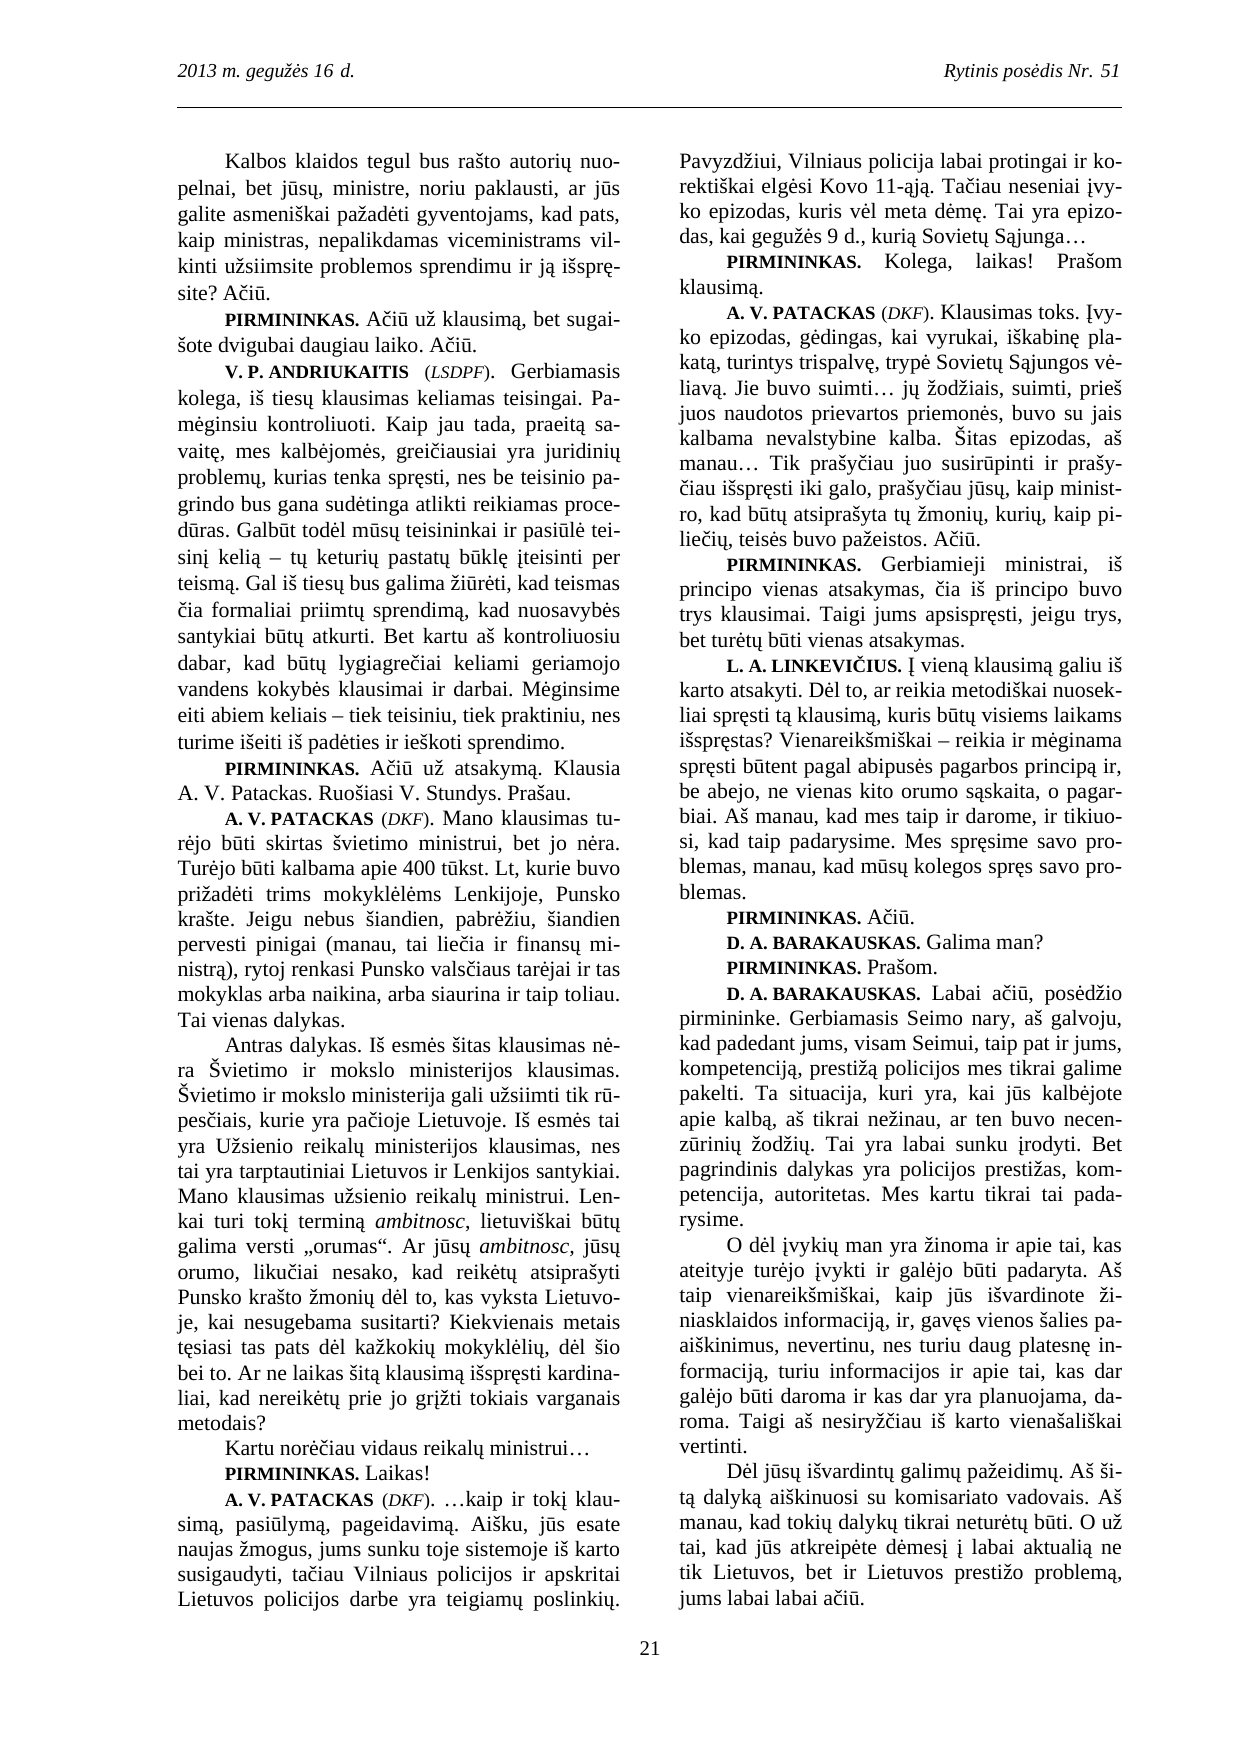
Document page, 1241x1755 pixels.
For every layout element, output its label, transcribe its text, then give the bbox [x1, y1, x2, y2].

text O dėl įvy­kių man yra ži­no­ma ir apie tai, kas at­ei­ty­je tu­rė­jo įvyk­ti ir ga­lė­jo bū­ti pa­da­ry­ta. Aš taip vie­na­reikš­miš­kai, kaip jūs iš­var­di­no­te ži­niask­lai­dos in­for­ma­ci­ją, ir, ga­vęs vie­nos ša­lies pa­aiš­ki­ni­mus, ne­ver­ti­nu, nes tu­riu daug pla­tes­nę in­for­ma­ci­ją, tu­riu in­for­ma­ci­jos ir apie tai, kas dar ga­lė­jo bū­ti da­ro­ma ir kas dar yra pla­nuo­ja­ma, da­ro­ma. Tai­gi aš ne­si­ryž­čiau iš kar­to vie­na­ša­liš­kai ver­tin­ti. [679, 1232, 1122, 1458]
text PIRMININKAS. Ačiū. [679, 904, 1122, 929]
text Kal­bos klai­dos te­gul bus raš­to au­to­rių nuo­pel­nai, bet jū­sų, mi­nist­re, no­riu pa­klaus­ti, ar jūs ga­li­te as­me­niš­kai pa­ža­dė­ti gy­ven­to­jams, kad pats, kaip mi­nist­ras, ne­pa­lik­da­mas vi­ce­mi­nist­rams vil­kin­ti už­si­im­si­te pro­ble­mos spren­di­mu ir ją iš­sprę­si­te? Ačiū. [177, 148, 620, 305]
text PIRMININKAS. Ačiū už klau­si­mą, bet su­gai­šo­te dvi­gu­bai dau­giau lai­ko. Ačiū. [177, 305, 620, 358]
text PIRMININKAS. Pra­šom. [679, 954, 1122, 979]
text PIRMININKAS. Ger­bia­mie­ji mi­nist­rai, iš prin­ci­po vie­nas at­sa­ky­mas, čia iš prin­ci­po bu­vo trys klau­si­mai. Tai­gi jums ap­si­spręs­ti, jei­gu trys, bet tu­rė­tų bū­ti vie­nas at­sa­ky­mas. [679, 551, 1122, 652]
text PIRMININKAS. Ko­le­ga, lai­kas! Pra­šom klausi­mą. [679, 248, 1122, 299]
text PIRMININKAS. Lai­kas! [177, 1460, 620, 1486]
text A. V. PATACKAS (DKF). …kaip ir to­kį klau­si­mą, pa­siū­ly­mą, pa­gei­da­vi­mą. Aiš­ku, jūs esa­te nau­jas žmo­gus, jums sun­ku to­je sis­te­mo­je iš kar­to su­si­gau­dy­ti, ta­čiau Vil­niaus po­li­ci­jos ir ap­skri­tai Lie­tu­vos po­li­ci­jos dar­be yra tei­gia­mų po­slin­kių. [177, 1486, 620, 1612]
text Dėl jū­sų iš­var­din­tų ga­li­mų pa­žei­di­mų. Aš ši­tą da­ly­ką aiš­ki­nuo­si su ko­mi­sa­ria­to va­do­vais. Aš ma­nau, kad to­kių da­ly­kų tik­rai ne­tu­rė­tų bū­ti. O už tai, kad jūs at­krei­pė­te dė­me­sį į la­bai ak­tu­a­lią ne tik Lie­tu­vos, bet ir Lie­tu­vos pres­ti­žo pro­ble­mą, jums la­bai la­bai ačiū. [679, 1458, 1122, 1610]
text Pa­vyz­džiui, Vil­niaus po­li­ci­ja la­bai pro­tin­gai ir ko­rek­tiš­kai el­gė­si Ko­vo 11-ąją. Ta­čiau ne­se­niai įvy­ko epi­zo­das, ku­ris vėl me­ta dė­mę. Tai yra epi­zo­das, kai ge­gu­žės 9 d., ku­rią So­vie­tų Są­jun­ga… [679, 148, 1122, 248]
text Kar­tu no­rė­čiau vi­daus rei­ka­lų mi­nist­rui… [177, 1435, 620, 1460]
text A. V. PATACKAS (DKF). Ma­no klau­si­mas tu­rė­jo bū­ti skir­tas švie­ti­mo mi­nist­rui, bet jo nė­ra. Tu­rė­jo bū­ti kal­ba­ma apie 400 tūkst. Lt, ku­rie bu­vo pri­ža­dė­ti trims mo­kyk­lė­lėms Len­ki­jo­je, Puns­ko kraš­te. Jei­gu ne­bus šian­dien, pa­brė­žiu, šian­dien per­ves­ti pi­ni­gai (ma­nau, tai lie­čia ir fi­nan­sų mi­nist­rą), ry­toj ren­ka­si Puns­ko vals­čiaus ta­rė­jai ir tas mo­kyk­las ar­ba nai­ki­na, ar­ba siau­ri­na ir taip to­liau. Tai vie­nas da­ly­kas. [177, 805, 620, 1032]
text D. A. BARAKAUSKAS. Ga­li­ma man? [679, 929, 1122, 954]
text PIRMININKAS. Ačiū už at­sa­ky­mą. Klau­sia A. V. Pa­tac­kas. Ruo­šia­si V. Stun­dys. Pra­šau. [177, 754, 620, 805]
text Ant­ras da­ly­kas. Iš es­mės ši­tas klau­si­mas nė­ra Švie­ti­mo ir moks­lo mi­nis­te­ri­jos klau­si­mas. Švie­ti­mo ir moks­lo mi­nis­te­ri­ja ga­li už­si­im­ti tik rū­pes­čiais, ku­rie yra pa­čio­je Lie­tu­vo­je. Iš es­mės tai yra Už­sie­nio rei­ka­lų mi­nis­te­ri­jos klau­si­mas, nes tai yra tarp­tau­ti­niai Lie­tu­vos ir Len­ki­jos san­ty­kiai. Ma­no klau­si­mas už­sie­nio rei­ka­lų mi­nist­rui. Len­kai tu­ri to­kį ter­mi­ną am­bit­nosc, lie­tu­viš­kai bū­tų ga­li­ma vers­ti „oru­mas“. Ar jū­sų am­bit­nosc, jū­sų oru­mo, li­ku­čiai ne­sa­ko, kad rei­kė­tų at­si­pra­šy­ti Puns­ko kraš­to žmo­nių dėl to, kas vyks­ta Lie­tu­vo­je, kai ne­su­ge­ba­ma su­si­tar­ti? Kiek­vie­nais me­tais tę­sia­si tas pats dėl kaž­ko­kių mo­kyk­lė­lių, dėl šio bei to. Ar ne lai­kas ši­tą klau­si­mą iš­spręs­ti kar­di­na­liai, kad ne­rei­kė­tų prie jo grįž­ti to­kiais var­ga­nais me­to­dais? [177, 1032, 620, 1435]
text D. A. BARAKAUSKAS. La­bai ačiū, po­sė­džio pir­mi­nin­ke. Ger­bia­ma­sis Sei­mo na­ry, aš gal­vo­ju, kad pa­de­dant jums, vi­sam Sei­mui, taip pat ir jums, kom­pe­ten­ci­ją, pres­ti­žą po­li­ci­jos mes tik­rai ga­li­me pa­kel­ti. Ta si­tu­a­ci­ja, ku­ri yra, kai jūs kal­bė­jo­te apie kal­bą, aš tik­rai ne­ži­nau, ar ten bu­vo ne­cen­zūri­nių žo­džių. Tai yra la­bai sun­ku įro­dy­ti. Bet pa­grin­di­nis da­ly­kas yra po­li­ci­jos pres­ti­žas, kom­pe­ten­ci­ja, au­to­ri­te­tas. Mes kar­tu tik­rai tai pa­da­rysi­me. [679, 979, 1122, 1232]
text V. P. ANDRIUKAITIS (LSDPF). Ger­bia­ma­sis ko­le­ga, iš tie­sų klau­si­mas ke­lia­mas tei­sin­gai. Pa­mė­gin­siu kon­tro­liuo­ti. Kaip jau ta­da, pra­ei­tą sa­vai­tę, mes kal­bė­jo­mės, grei­čiau­siai yra ju­ri­di­nių pro­ble­mų, ku­rias ten­ka spręs­ti, nes be tei­si­nio pa­grin­do bus ga­na su­dė­tin­ga at­lik­ti rei­kia­mas pro­ce­dū­ras. Gal­būt to­dėl mū­sų tei­si­nin­kai ir pa­siū­lė tei­si­nį ke­lią – tų ke­tu­rių pa­sta­tų būk­lę įtei­sin­ti per teis­mą. Gal iš tie­sų bus ga­li­ma žiū­rė­ti, kad teis­mas čia for­ma­liai pri­im­tų spren­di­mą, kad nuo­sa­vy­bės san­ty­kiai bū­tų at­kur­ti. Bet kar­tu aš kon­tro­liuo­siu da­bar, kad bū­tų ly­gia­gre­čiai ke­lia­mi ge­ria­mo­jo van­dens ko­ky­bės klau­si­mai ir dar­bai. Mė­gin­si­me ei­ti abiem ke­liais – tiek tei­si­niu, tiek prak­ti­niu, nes tu­ri­me iš­ei­ti iš pa­dė­ties ir ieš­ko­ti spren­di­mo. [177, 358, 620, 754]
text A. V. PATACKAS (DKF). Klau­si­mas toks. Įvy­ko epi­zo­das, gė­din­gas, kai vy­ru­kai, iš­ka­bi­nę pla­ka­tą, tu­rin­tys tri­spal­vę, try­pė So­vie­tų Są­jun­gos vė­lia­vą. Jie bu­vo su­im­ti… jų žo­džiais, su­im­ti, prieš juos nau­do­tos prie­var­tos prie­mo­nės, bu­vo su jais kal­ba­ma ne­vals­ty­bi­ne kal­ba. Ši­tas epi­zo­das, aš ma­nau… Tik pra­šy­čiau juo su­si­rū­pin­ti ir pra­šy­čiau iš­spręs­ti iki ga­lo, pra­šy­čiau jū­sų, kaip mi­nist­ro, kad bū­tų at­si­pra­šy­ta tų žmo­nių, ku­rių, kaip pi­lie­čių, tei­sės bu­vo pa­žeis­tos. Ačiū. [679, 299, 1122, 551]
text L. A. LINKEVIČIUS. Į vie­ną klau­si­mą ga­liu iš kar­to at­sa­ky­ti. Dėl to, ar rei­kia me­to­diš­kai nuo­sek­liai spręs­ti tą klau­si­mą, ku­ris bū­tų vi­siems lai­kams iš­spręs­tas? Vie­na­reikš­miš­kai – rei­kia ir mė­gi­na­ma spręs­ti bū­tent pa­gal abi­pu­sės pa­gar­bos prin­ci­pą ir, be abe­jo, ne vie­nas ki­to oru­mo są­skai­ta, o pa­gar­biai. Aš ma­nau, kad mes taip ir da­ro­me, ir ti­kiuo­si, kad taip pa­da­ry­si­me. Mes sprę­si­me sa­vo pro­ble­mas, ma­nau, kad mū­sų ko­le­gos spręs sa­vo pro­ble­mas. [679, 652, 1122, 904]
